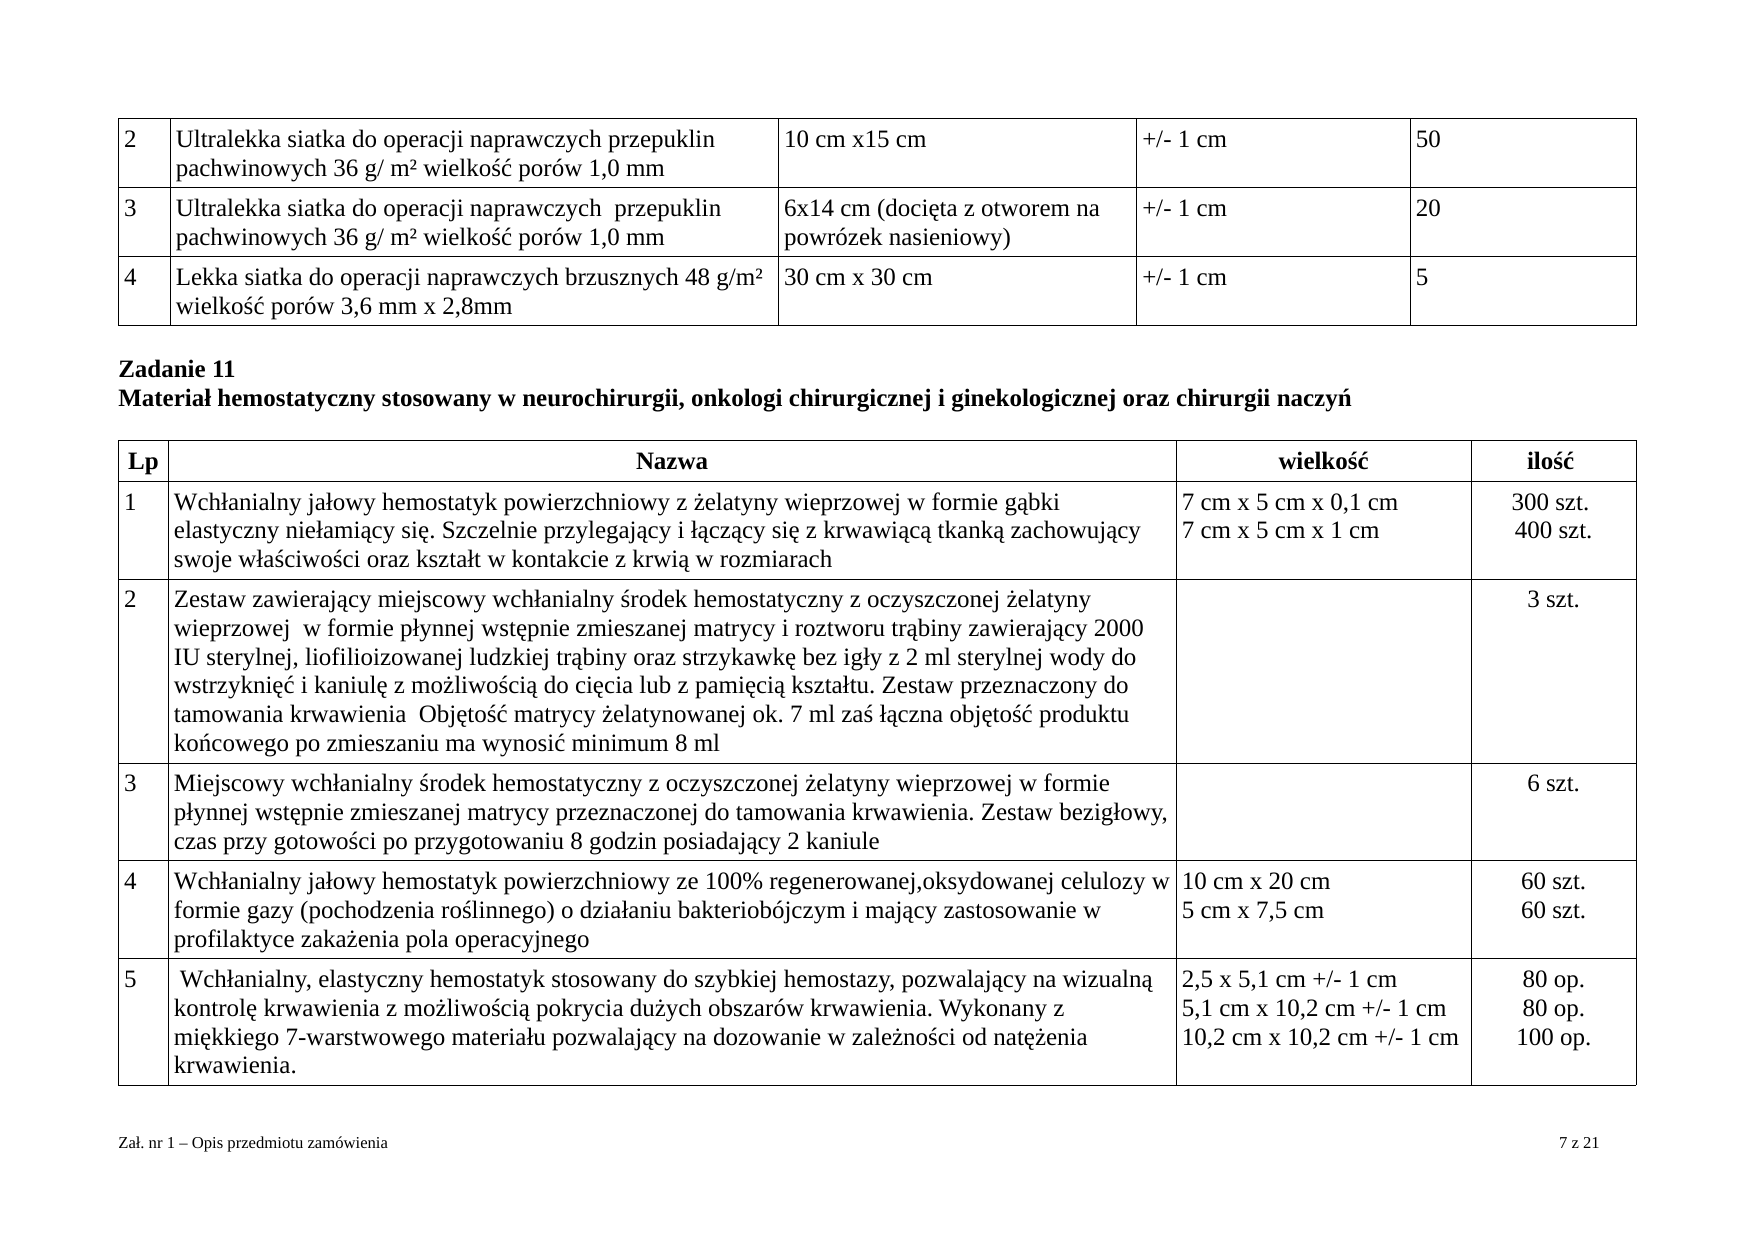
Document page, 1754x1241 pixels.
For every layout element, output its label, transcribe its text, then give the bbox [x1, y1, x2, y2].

table_cell +/- 1 cm [1137, 257, 1410, 325]
table_header Nazwa [169, 441, 1176, 481]
table_cell 5 [119, 959, 168, 1085]
table_cell 300 szt. 400 szt. [1472, 482, 1636, 578]
table_cell +/- 1 cm [1137, 188, 1410, 256]
table_cell 2 [119, 580, 168, 763]
table_cell 10 cm x15 cm [779, 119, 1136, 187]
table_cell 80 op. 80 op. 100 op. [1472, 959, 1636, 1085]
text Zadanie 11 [118, 354, 1636, 383]
table_cell Miejscowy wchłanialny środek hemostatyczny z oczyszczonej żelatyny wieprzowej w formie płynnej wstępnie zmieszanej matrycy przeznaczonej do tamowania krwawienia. Zestaw bezigłowy, czas przy gotowości po przygotowaniu 8 godzin posiadający 2 kaniule [169, 764, 1176, 860]
table_cell 4 [119, 861, 168, 958]
table_cell Wchłanialny jałowy hemostatyk powierzchniowy ze 100% regenerowanej,oksydowanej celulozy w formie gazy (pochodzenia roślinnego) o działaniu bakteriobójczym i mający zastosowanie w profilaktyce zakażenia pola operacyjnego [169, 861, 1176, 958]
table_cell 20 [1411, 188, 1636, 256]
table_cell 3 szt. [1472, 580, 1636, 763]
table_cell +/- 1 cm [1137, 119, 1410, 187]
table_cell 4 [119, 257, 170, 325]
table_cell 10 cm x 20 cm 5 cm x 7,5 cm [1177, 861, 1471, 958]
table_cell Lekka siatka do operacji naprawczych brzusznych 48 g/m² wielkość porów 3,6 mm x 2,8mm [171, 257, 778, 325]
table_header Lp [119, 441, 168, 481]
table_cell Ultralekka siatka do operacji naprawczych przepuklin pachwinowych 36 g/ m² wielkość porów 1,0 mm [171, 119, 778, 187]
table_cell Ultralekka siatka do operacji naprawczych przepuklin pachwinowych 36 g/ m² wielkość porów 1,0 mm [171, 188, 778, 256]
table_cell Wchłanialny jałowy hemostatyk powierzchniowy z żelatyny wieprzowej w formie gąbki elastyczny niełamiący się. Szczelnie przylegający i łączący się z krwawiącą tkanką zachowujący swoje właściwości oraz kształt w kontakcie z krwią w rozmiarach [169, 482, 1176, 578]
table_cell 30 cm x 30 cm [779, 257, 1136, 325]
table_cell 60 szt. 60 szt. [1472, 861, 1636, 958]
table_cell [1177, 580, 1471, 763]
table_cell Wchłanialny, elastyczny hemostatyk stosowany do szybkiej hemostazy, pozwalający na wizualną kontrolę krwawienia z możliwością pokrycia dużych obszarów krwawienia. Wykonany z miękkiego 7-warstwowego materiału pozwalający na dozowanie w zależności od natężenia krwawienia. [169, 959, 1176, 1085]
table_cell 6x14 cm (docięta z otworem na powrózek nasieniowy) [779, 188, 1136, 256]
table_cell 3 [119, 188, 170, 256]
table_cell 2 [119, 119, 170, 187]
table_cell 7 cm x 5 cm x 0,1 cm 7 cm x 5 cm x 1 cm [1177, 482, 1471, 578]
table_header ilość [1472, 441, 1636, 481]
text Materiał hemostatyczny stosowany w neurochirurgii, onkologi chirurgicznej i ginekologicznej oraz chirurgii naczyń [118, 383, 1636, 412]
table_header wielkość [1177, 441, 1471, 481]
table_cell 5 [1411, 257, 1636, 325]
table_cell 50 [1411, 119, 1636, 187]
table_cell 3 [119, 764, 168, 860]
table_cell 2,5 x 5,1 cm +/- 1 cm 5,1 cm x 10,2 cm +/- 1 cm 10,2 cm x 10,2 cm +/- 1 cm [1177, 959, 1471, 1085]
table_cell 1 [119, 482, 168, 578]
table_cell 6 szt. [1472, 764, 1636, 860]
table_cell [1177, 764, 1471, 860]
table_cell Zestaw zawierający miejscowy wchłanialny środek hemostatyczny z oczyszczonej żelatyny wieprzowej w formie płynnej wstępnie zmieszanej matrycy i roztworu trąbiny zawierający 2000 IU sterylnej, liofilioizowanej ludzkiej trąbiny oraz strzykawkę bez igły z 2 ml sterylnej wody do wstrzyknięć i kaniulę z możliwością do cięcia lub z pamięcią kształtu. Zestaw przeznaczony do tamowania krwawienia Objętość matrycy żelatynowanej ok. 7 ml zaś łączna objętość produktu końcowego po zmieszaniu ma wynosić minimum 8 ml [169, 580, 1176, 763]
